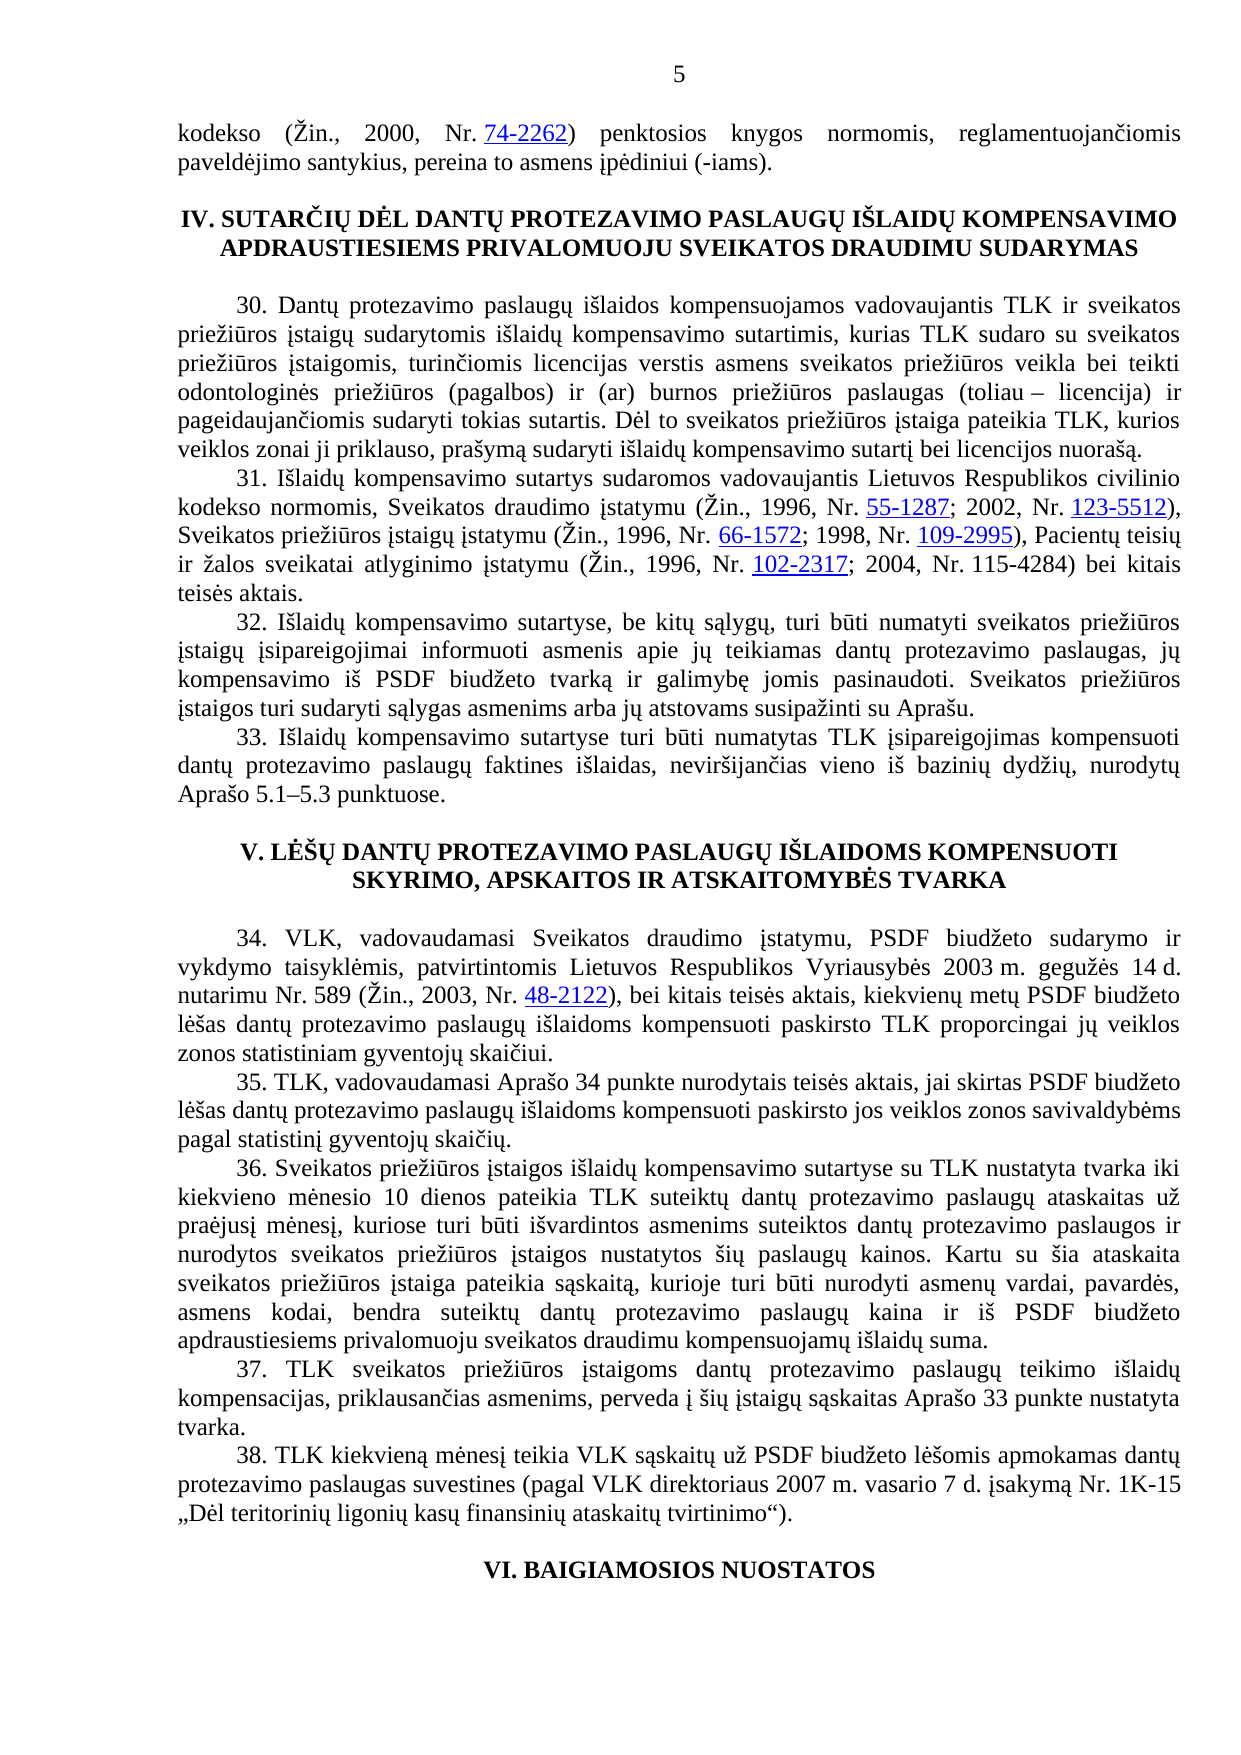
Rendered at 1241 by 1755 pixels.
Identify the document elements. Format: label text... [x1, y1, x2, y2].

text 30. Dantų protezavimo paslaugų išlaidos kompensuojamos vadovaujantis TLK ir sveikatos priežiūros įstaigų sudarytomis išlaidų kompensavimo sutartimis, kurias TLK sudaro su sveikatos priežiūros įstaigomis, turinčiomis licencijas verstis asmens sveikatos priežiūros veikla bei teikti odontologinės priežiūros (pagalbos) ir (ar) burnos priežiūros paslaugas (toliau – licencija) ir pageidaujančiomis sudaryti tokias sutartis. Dėl to sveikatos priežiūros įstaiga pateikia TLK, kurios veiklos zonai ji priklauso, prašymą sudaryti išlaidų kompensavimo sutartį bei licencijos nuorašą. [177, 291, 1181, 463]
text 38. TLK kiekvieną mėnesį teikia VLK sąskaitų už PSDF biudžeto lėšomis apmokamas dantų protezavimo paslaugas suvestines (pagal VLK direktoriaus 2007 m. vasario 7 d. įsakymą Nr. 1K-15 „Dėl teritorinių ligonių kasų finansinių ataskaitų tvirtinimo“). [177, 1441, 1181, 1527]
text 37. TLK sveikatos priežiūros įstaigoms dantų protezavimo paslaugų teikimo išlaidų kompensacijas, priklausančias asmenims, perveda į šių įstaigų sąskaitas Aprašo 33 punkte nustatyta tvarka. [177, 1354, 1181, 1441]
text 33. Išlaidų kompensavimo sutartyse turi būti numatytas TLK įsipareigojimas kompensuoti dantų protezavimo paslaugų faktines išlaidas, neviršijančias vieno iš bazinių dydžių, nurodytų Aprašo 5.1–5.3 punktuose. [177, 722, 1181, 808]
text 36. Sveikatos priežiūros įstaigos išlaidų kompensavimo sutartyse su TLK nustatyta tvarka iki kiekvieno mėnesio 10 dienos pateikia TLK suteiktų dantų protezavimo paslaugų ataskaitas už praėjusį mėnesį, kuriose turi būti išvardintos asmenims suteiktos dantų protezavimo paslaugos ir nurodytos sveikatos priežiūros įstaigos nustatytos šių paslaugų kainos. Kartu su šia ataskaita sveikatos priežiūros įstaiga pateikia sąskaitą, kurioje turi būti nurodyti asmenų vardai, pavardės, asmens kodai, bendra suteiktų dantų protezavimo paslaugų kaina ir iš PSDF biudžeto apdraustiesiems privalomuoju sveikatos draudimu kompensuojamų išlaidų suma. [177, 1153, 1181, 1354]
text V. LĖŠŲ DANTŲ PROTEZAVIMO PASLAUGŲ IŠLAIDOMS KOMPENSUOTI SKYRIMO, APSKAITOS IR ATSKAITOMYBĖS TVARKA [177, 837, 1181, 894]
text IV. SUTARČIŲ DĖL DANTŲ PROTEZAVIMO PASLAUGŲ IŠLAIDŲ KOMPENSAVIMO APDRAUSTIESIEMS PRIVALOMUOJU SVEIKATOS DRAUDIMU SUDARYMAS [177, 204, 1181, 262]
text 35. TLK, vadovaudamasi Aprašo 34 punkte nurodytais teisės aktais, jai skirtas PSDF biudžeto lėšas dantų protezavimo paslaugų išlaidoms kompensuoti paskirsto jos veiklos zonos savivaldybėms pagal statistinį gyventojų skaičių. [177, 1067, 1181, 1153]
text kodekso (Žin., 2000, Nr. 74-2262) penktosios knygos normomis, reglamentuojančiomis paveldėjimo santykius, pereina to asmens įpėdiniui (-iams). [177, 118, 1181, 176]
text 32. Išlaidų kompensavimo sutartyse, be kitų sąlygų, turi būti numatyti sveikatos priežiūros įstaigų įsipareigojimai informuoti asmenis apie jų teikiamas dantų protezavimo paslaugas, jų kompensavimo iš PSDF biudžeto tvarką ir galimybę jomis pasinaudoti. Sveikatos priežiūros įstaigos turi sudaryti sąlygas asmenims arba jų atstovams susipažinti su Aprašu. [177, 607, 1181, 722]
text 34. VLK, vadovaudamasi Sveikatos draudimo įstatymu, PSDF biudžeto sudarymo ir vykdymo taisyklėmis, patvirtintomis Lietuvos Respublikos Vyriausybės 2003 m. gegužės 14 d. nutarimu Nr. 589 (Žin., 2003, Nr. 48-2122), bei kitais teisės aktais, kiekvienų metų PSDF biudžeto lėšas dantų protezavimo paslaugų išlaidoms kompensuoti paskirsto TLK proporcingai jų veiklos zonos statistiniam gyventojų skaičiui. [177, 923, 1181, 1067]
text 31. Išlaidų kompensavimo sutartys sudaromos vadovaujantis Lietuvos Respublikos civilinio kodekso normomis, Sveikatos draudimo įstatymu (Žin., 1996, Nr. 55-1287; 2002, Nr. 123-5512), Sveikatos priežiūros įstaigų įstatymu (Žin., 1996, Nr. 66-1572; 1998, Nr. 109-2995), Pacientų teisių ir žalos sveikatai atlyginimo įstatymu (Žin., 1996, Nr. 102-2317; 2004, Nr. 115-4284) bei kitais teisės aktais. [177, 463, 1181, 607]
text VI. BAIGIAMOSIOS NUOSTATOS [177, 1556, 1181, 1584]
